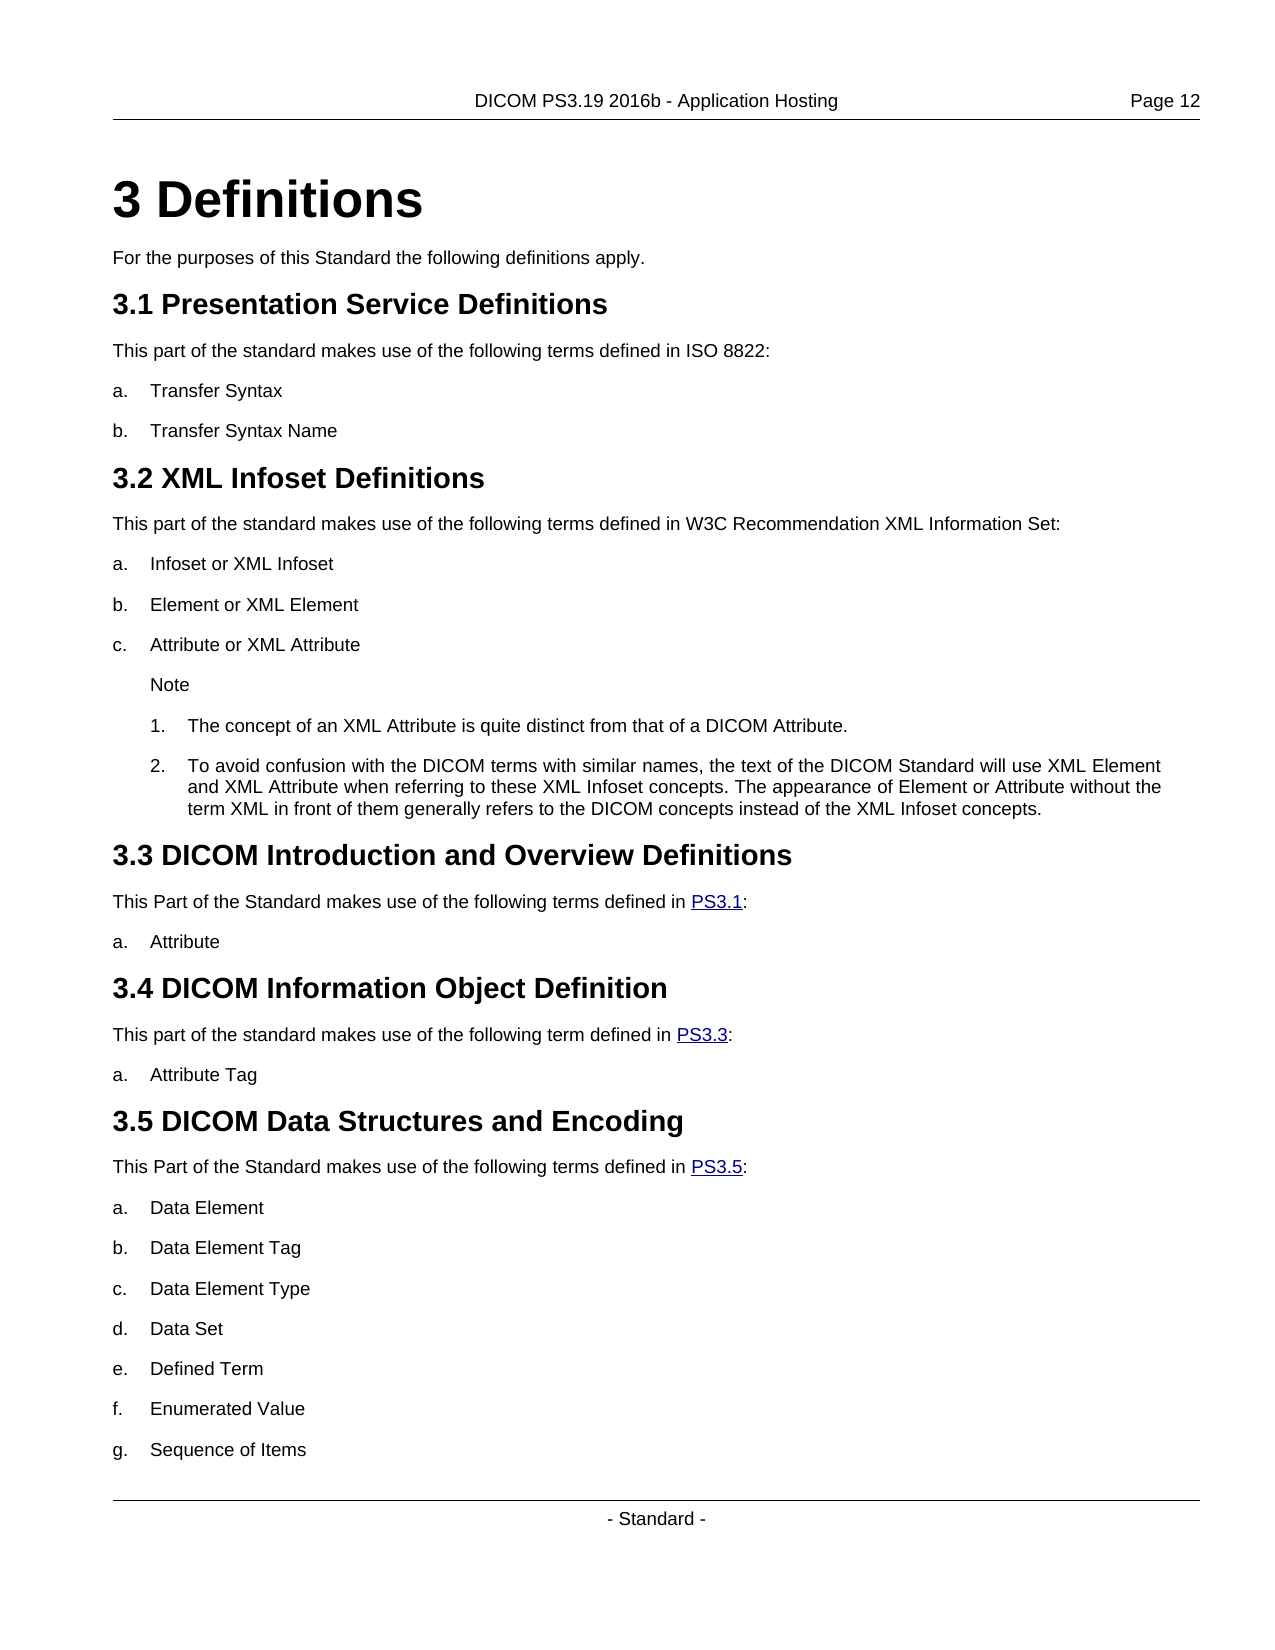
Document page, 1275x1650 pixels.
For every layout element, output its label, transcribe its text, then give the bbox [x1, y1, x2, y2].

list Enumerated Value [112, 1398, 1200, 1420]
text 3.1 Presentation Service Definitions [112, 287, 1200, 321]
list Element or XML Element [112, 593, 1200, 615]
list The concept of an XML Attribute is quite distinct from that of a DICOM Attribute. [150, 714, 1162, 736]
text For the purposes of this Standard the following definitions apply. [112, 247, 1200, 269]
text Note [150, 674, 1162, 696]
list Transfer Syntax Name [112, 420, 1200, 442]
list Attribute or XML Attribute [112, 634, 1200, 655]
text This Part of the Standard makes use of the following terms defined in PS3.5: [112, 1156, 1200, 1178]
text 3 Definitions [112, 169, 1200, 228]
list Sequence of Items [112, 1438, 1200, 1460]
list Defined Term [112, 1358, 1200, 1379]
text This part of the standard makes use of the following terms defined in ISO 8822: [112, 340, 1200, 361]
text 3.3 DICOM Introduction and Overview Definitions [112, 838, 1200, 872]
text This part of the standard makes use of the following terms defined in W3C Recommendation XML Information Set: [112, 513, 1200, 534]
list Attribute [112, 931, 1200, 952]
text 3.4 DICOM Information Object Definition [112, 971, 1200, 1005]
list Transfer Syntax [112, 380, 1200, 402]
text 3.5 DICOM Data Structures and Encoding [112, 1104, 1200, 1138]
list Data Element Tag [112, 1237, 1200, 1258]
list Attribute Tag [112, 1064, 1200, 1085]
list Data Element [112, 1197, 1200, 1218]
text This Part of the Standard makes use of the following terms defined in PS3.1: [112, 891, 1200, 912]
list To avoid confusion with the DICOM terms with similar names, the text of the DICOM Standard will use XML Element and XML Attribute when referring to these XML Infoset concepts. The appearance of Element or Attribute without the term XML in front of them generally refers to the DICOM concepts instead of the XML Infoset concepts. [150, 755, 1162, 819]
list Data Element Type [112, 1277, 1200, 1299]
text 3.2 XML Infoset Definitions [112, 461, 1200, 494]
list Infoset or XML Infoset [112, 553, 1200, 575]
list Data Set [112, 1318, 1200, 1339]
text This part of the standard makes use of the following term defined in PS3.3: [112, 1023, 1200, 1045]
